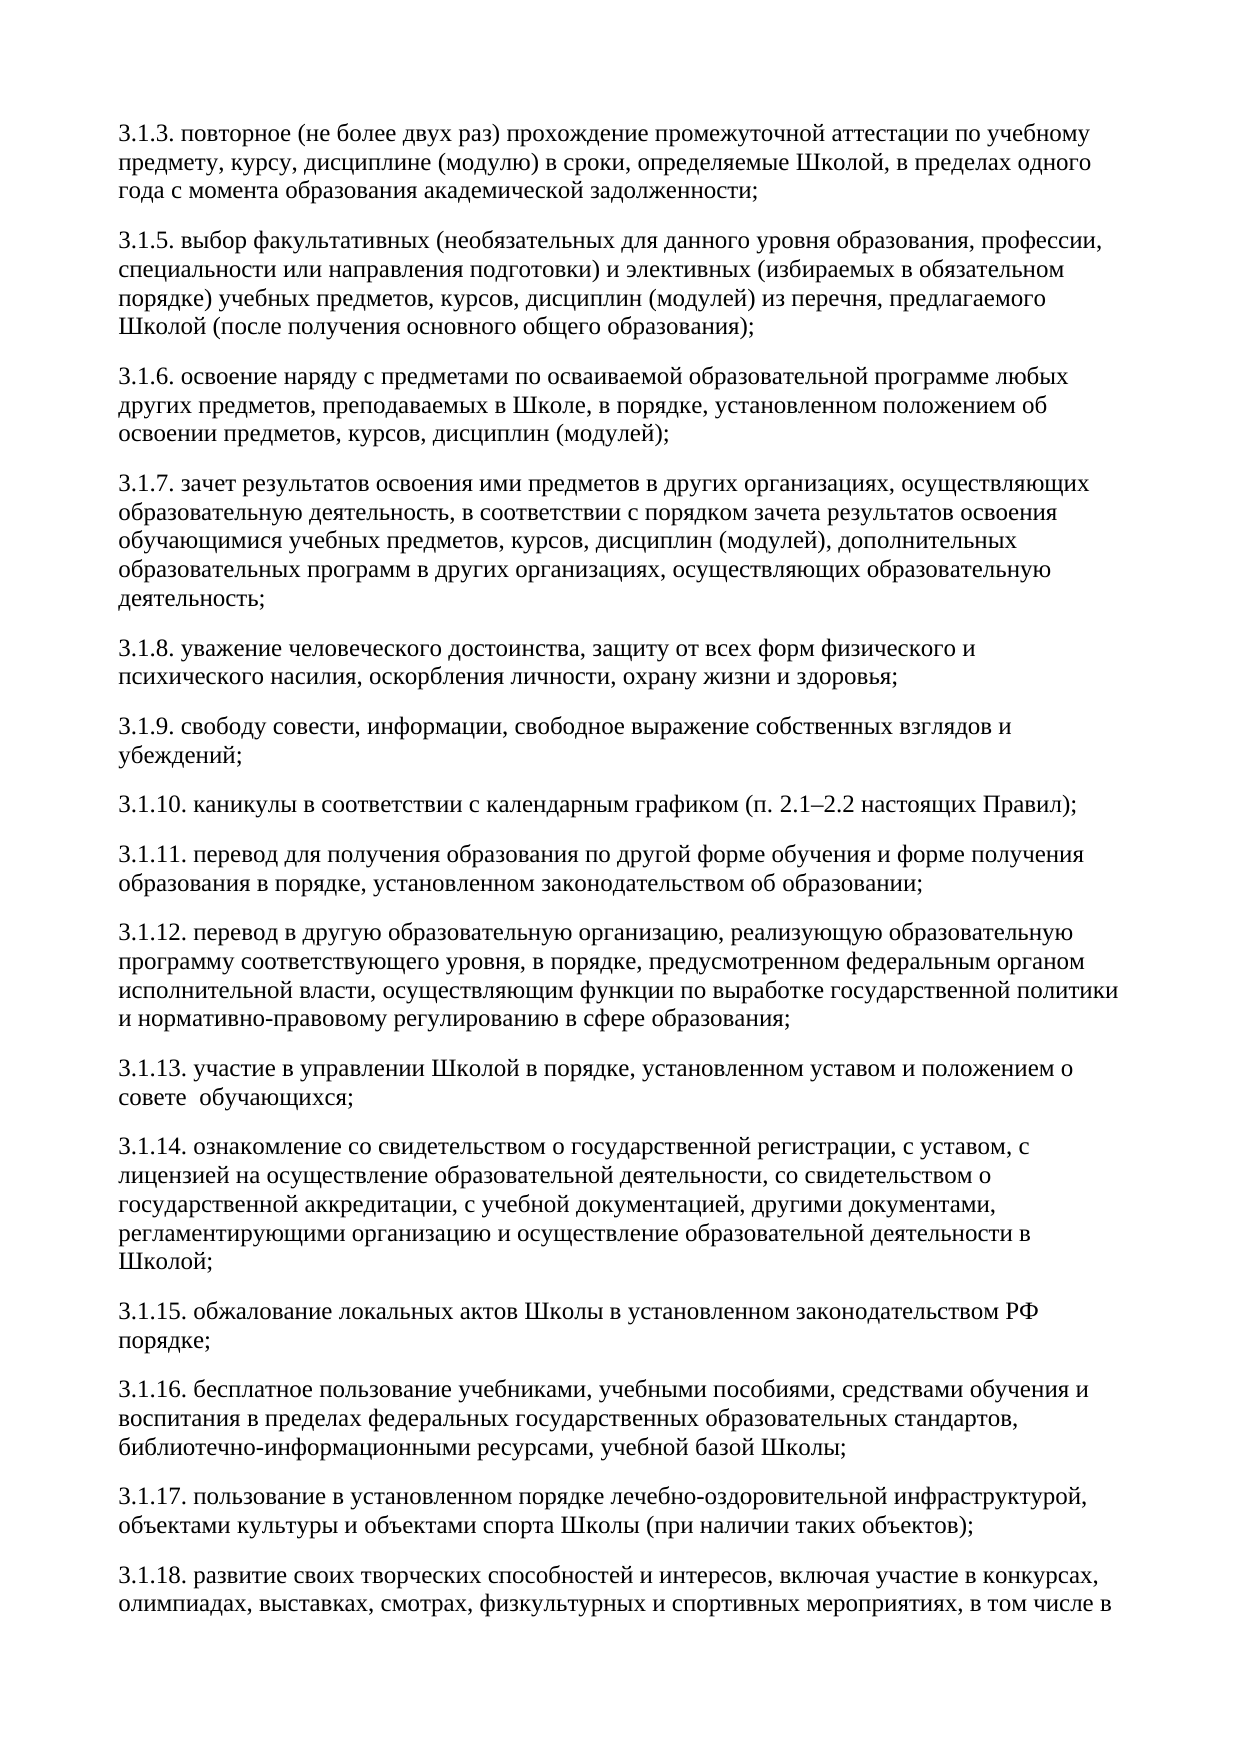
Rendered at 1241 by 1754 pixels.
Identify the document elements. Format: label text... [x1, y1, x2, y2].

text 3.1.10. каникулы в соответствии с календарным графиком (п. 2.1–2.2 настоящих Правил); [118, 789, 1122, 818]
text 3.1.17. пользование в установленном порядке лечебно-оздоровительной инфраструктурой, объектами культуры и объектами спорта Школы (при наличии таких объектов); [118, 1481, 1122, 1539]
text 3.1.5. выбор факультативных (необязательных для данного уровня образования, профессии, специальности или направления подготовки) и элективных (избираемых в обязательном порядке) учебных предметов, курсов, дисциплин (модулей) из перечня, предлагаемого Школой (после получения основного общего образования); [118, 225, 1122, 340]
text 3.1.18. развитие своих творческих способностей и интересов, включая участие в конкурсах, олимпиадах, выставках, смотрах, физкультурных и спортивных мероприятиях, в том числе в [118, 1560, 1122, 1617]
text 3.1.7. зачет результатов освоения ими предметов в других организациях, осуществляющих образовательную деятельность, в соответствии с порядком зачета результатов освоения обучающимися учебных предметов, курсов, дисциплин (модулей), дополнительных образовательных программ в других организациях, осуществляющих образовательную деятельность; [118, 468, 1122, 612]
text 3.1.14. ознакомление со свидетельством о государственной регистрации, с уставом, с лицензией на осуществление образовательной деятельности, со свидетельством о государственной аккредитации, с учебной документацией, другими документами, регламентирующими организацию и осуществление образовательной деятельности в Школой; [118, 1131, 1122, 1275]
text 3.1.15. обжалование локальных актов Школы в установленном законодательством РФ порядке; [118, 1296, 1122, 1353]
text 3.1.13. участие в управлении Школой в порядке, установленном уставом и положением о совете обучающихся; [118, 1053, 1122, 1111]
text 3.1.6. освоение наряду с предметами по осваиваемой образовательной программе любых других предметов, преподаваемых в Школе, в порядке, установленном положением об освоении предметов, курсов, дисциплин (модулей); [118, 361, 1122, 447]
text 3.1.16. бесплатное пользование учебниками, учебными пособиями, средствами обучения и воспитания в пределах федеральных государственных образовательных стандартов, библиотечно-информационными ресурсами, учебной базой Школы; [118, 1374, 1122, 1461]
text 3.1.11. перевод для получения образования по другой форме обучения и форме получения образования в порядке, установленном законодательством об образовании; [118, 839, 1122, 896]
text 3.1.12. перевод в другую образовательную организацию, реализующую образовательную программу соответствующего уровня, в порядке, предусмотренном федеральным органом исполнительной власти, осуществляющим функции по выработке государственной политики и нормативно-правовому регулированию в сфере образования; [118, 917, 1122, 1032]
text 3.1.3. повторное (не более двух раз) прохождение промежуточной аттестации по учебному предмету, курсу, дисциплине (модулю) в сроки, определяемые Школой, в пределах одного года с момента образования академической задолженности; [118, 118, 1122, 204]
text 3.1.8. уважение человеческого достоинства, защиту от всех форм физического и психического насилия, оскорбления личности, охрану жизни и здоровья; [118, 633, 1122, 690]
text 3.1.9. свободу совести, информации, свободное выражение собственных взглядов и убеждений; [118, 711, 1122, 768]
